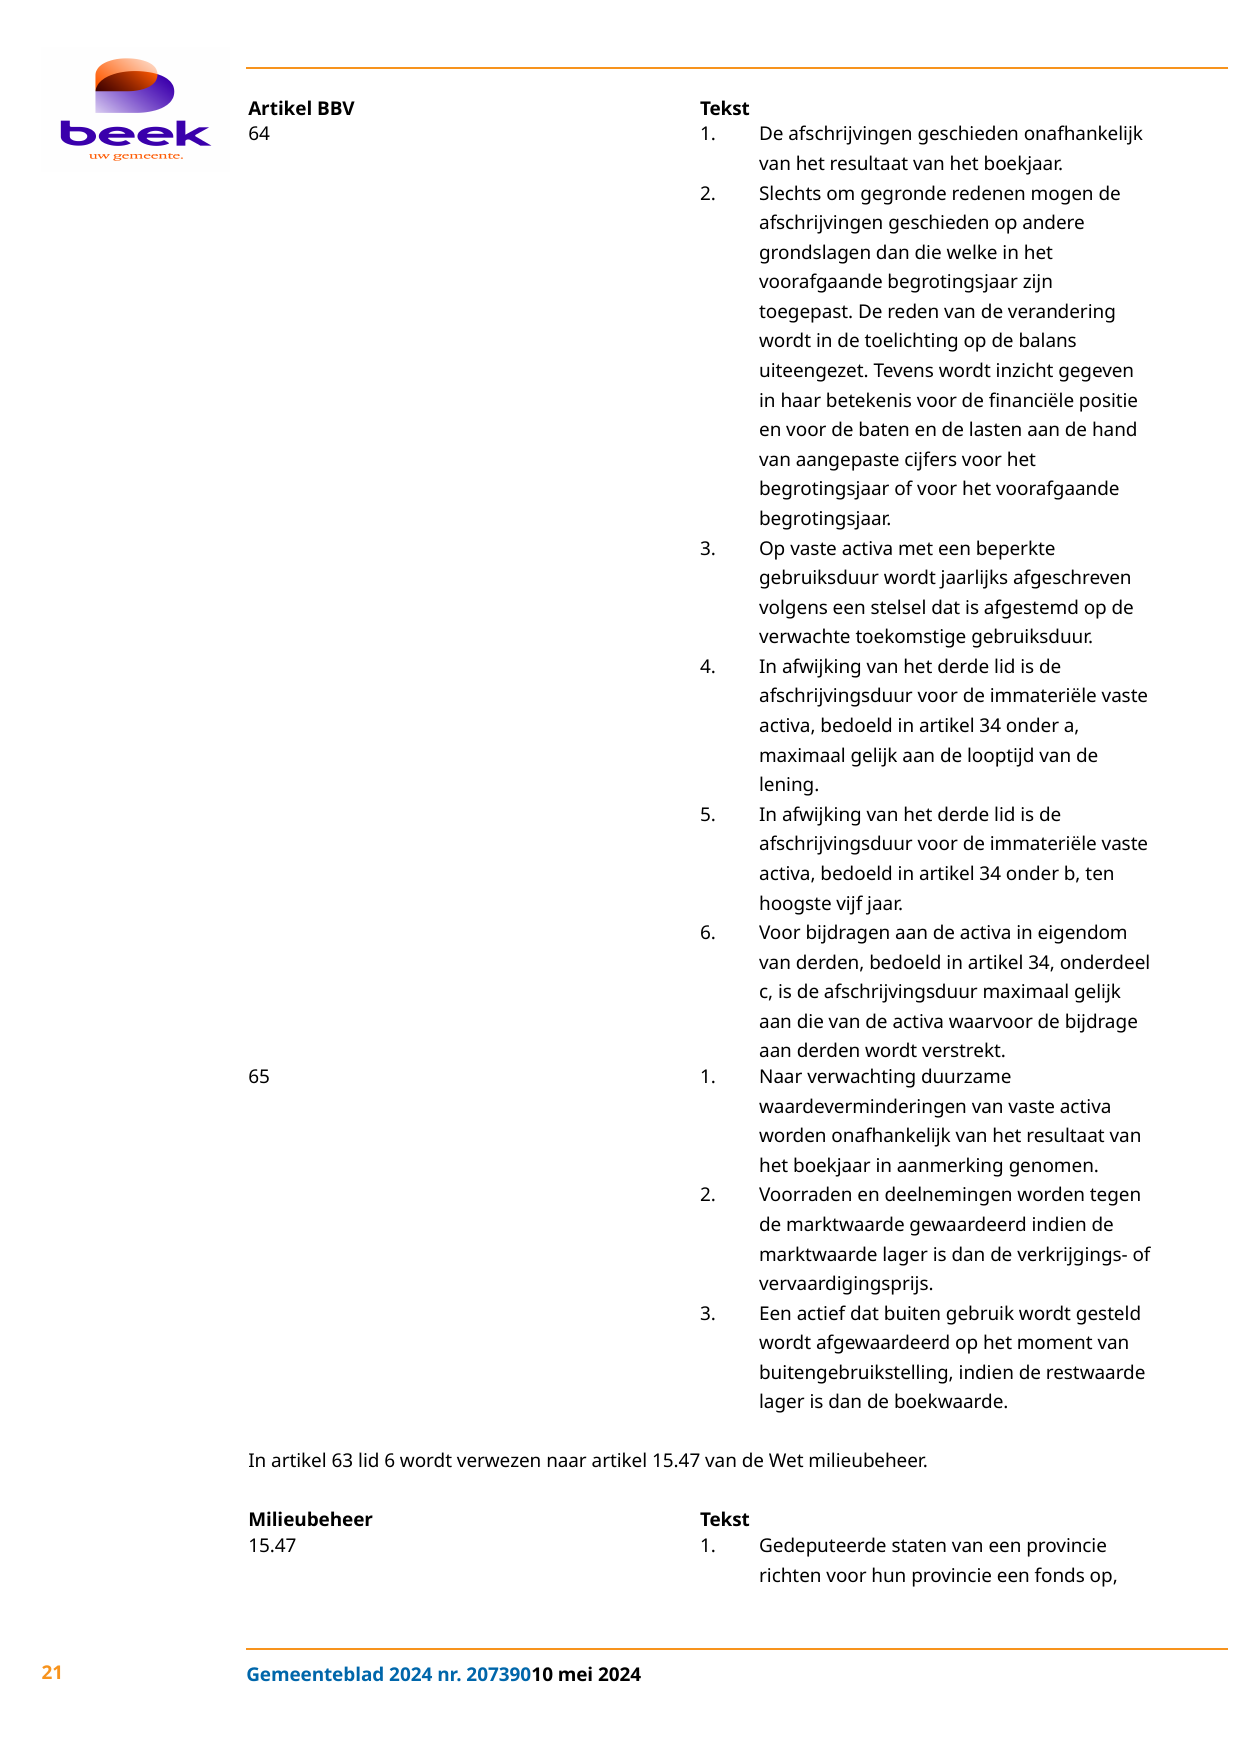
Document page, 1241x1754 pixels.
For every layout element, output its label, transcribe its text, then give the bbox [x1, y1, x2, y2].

table_cell 15.47 [248, 1532, 700, 1588]
table_cell 65 [248, 1063, 700, 1414]
picture [41, 47, 231, 172]
table_cell De afschrijvingen geschieden onafhankelijk van het resultaat van het boekjaar. Slechts om gegronde redenen mogen de afschrijvingen geschieden op andere grondslagen dan die welke in het voorafgaande begrotingsjaar zijn toegepast. De reden van de verandering wordt in de toelichting op de balans uiteengezet. Tevens wordt inzicht gegeven in haar betekenis voor de financiële positie en voor de baten en de lasten aan de hand van aangepaste cijfers voor het begrotingsjaar of voor het voorafgaande begrotingsjaar. Op vaste activa met een beperkte gebruiksduur wordt jaarlijks afgeschreven volgens een stelsel dat is afgestemd op de verwachte toekomstige gebruiksduur. In afwijking van het derde lid is de afschrijvingsduur voor de immateriële vaste activa, bedoeld in artikel 34 onder a, maximaal gelijk aan de looptijd van de lening. In afwijking van het derde lid is de afschrijvingsduur voor de immateriële vaste activa, bedoeld in artikel 34 onder b, ten hoogste vijf jaar. Voor bijdragen aan de activa in eigendom van derden, bedoeld in artikel 34, onderdeel c, is de afschrijvingsduur maximaal gelijk aan die van de activa waarvoor de bijdrage aan derden wordt verstrekt. [700, 121, 1152, 1063]
table_header Tekst [700, 1507, 1152, 1532]
table_cell Gedeputeerde staten van een provincie richten voor hun provincie een fonds op, [700, 1532, 1152, 1588]
table_header Tekst [700, 95, 1152, 121]
table_cell 64 [248, 121, 700, 1063]
text In artikel 63 lid 6 wordt verwezen naar artikel 15.47 van de Wet milieubeheer. [248, 1447, 1152, 1473]
table_cell Naar verwachting duurzame waardeverminderingen van vaste activa worden onafhankelijk van het resultaat van het boekjaar in aanmerking genomen. Voorraden en deelnemingen worden tegen de marktwaarde gewaardeerd indien de marktwaarde lager is dan de verkrijgings- of vervaardigingsprijs. Een actief dat buiten gebruik wordt gesteld wordt afgewaardeerd op het moment van buitengebruikstelling, indien de restwaarde lager is dan de boekwaarde. [700, 1063, 1152, 1414]
table_header Milieubeheer [248, 1507, 700, 1532]
table_header Artikel BBV [248, 95, 700, 121]
